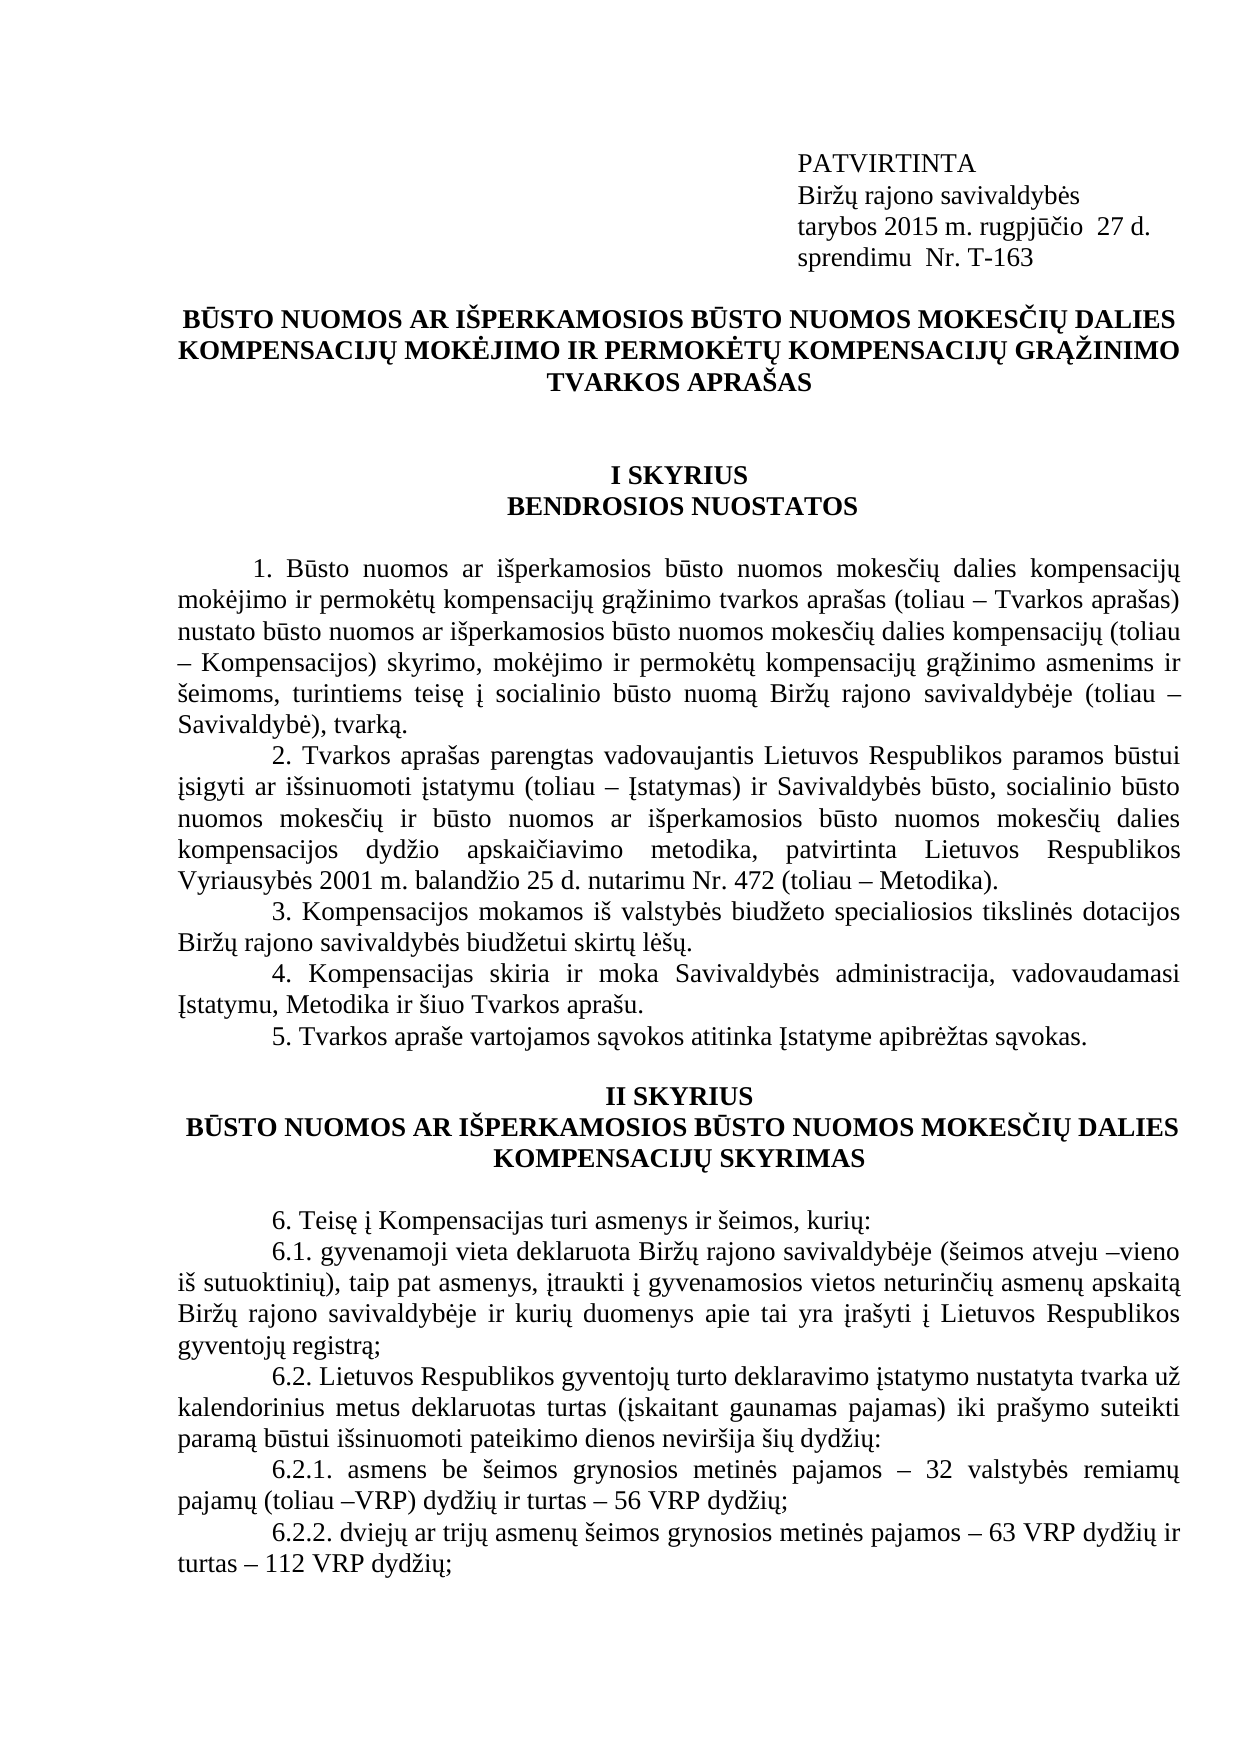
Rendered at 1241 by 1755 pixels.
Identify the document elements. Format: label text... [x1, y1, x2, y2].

text I SKYRIUS [177, 459, 1181, 490]
text BENDROSIOS NUOSTATOS [177, 490, 1181, 521]
text 6.1. gyvenamoji vieta deklaruota Biržų rajono savivaldybėje (šeimos atveju –vieno iš sutuoktinių), taip pat asmenys, įtraukti į gyvenamosios vietos neturinčių asmenų apskaitą Biržų rajono savivaldybėje ir kurių duomenys apie tai yra įrašyti į Lietuvos Respublikos gyventojų registrą; [177, 1235, 1181, 1360]
text Biržų rajono savivaldybės [177, 179, 1181, 210]
text 6.2.1. asmens be šeimos grynosios metinės pajamos – 32 valstybės remiamų pajamų (toliau –VRP) dydžių ir turtas – 56 VRP dydžių; [177, 1453, 1181, 1516]
text BŪSTO NUOMOS AR IŠPERKAMOSIOS BŪSTO NUOMOS MOKESČIŲ DALIES KOMPENSACIJŲ MOKĖJIMO IR PERMOKĖTŲ KOMPENSACIJŲ GRĄŽINIMO TVARKOS APRAŠAS [177, 303, 1181, 397]
text II SKYRIUS [177, 1079, 1181, 1111]
text BŪSTO NUOMOS AR IŠPERKAMOSIOS BŪSTO NUOMOS MOKESČIŲ DALIES KOMPENSACIJŲ SKYRIMAS [177, 1111, 1181, 1173]
text 6.2. Lietuvos Respublikos gyventojų turto deklaravimo įstatymo nustatyta tvarka už kalendorinius metus deklaruotas turtas (įskaitant gaunamas pajamas) iki prašymo suteikti paramą būstui išsinuomoti pateikimo dienos neviršija šių dydžių: [177, 1360, 1181, 1453]
text 6.2.2. dviejų ar trijų asmenų šeimos grynosios metinės pajamos – 63 VRP dydžių ir turtas – 112 VRP dydžių; [177, 1516, 1181, 1578]
text 3. Kompensacijos mokamos iš valstybės biudžeto specialiosios tikslinės dotacijos Biržų rajono savivaldybės biudžetui skirtų lėšų. [177, 895, 1181, 957]
text 4. Kompensacijas skiria ir moka Savivaldybės administracija, vadovaudamasi Įstatymu, Metodika ir šiuo Tvarkos aprašu. [177, 957, 1181, 1020]
text 6. Teisę į Kompensacijas turi asmenys ir šeimos, kurių: [177, 1204, 1181, 1235]
text tarybos 2015 m. rugpjūčio 27 d. sprendimu Nr. T-163 [177, 210, 1181, 272]
text PATVIRTINTA [177, 148, 1181, 179]
text 2. Tvarkos aprašas parengtas vadovaujantis Lietuvos Respublikos paramos būstui įsigyti ar išsinuomoti įstatymu (toliau – Įstatymas) ir Savivaldybės būsto, socialinio būsto nuomos mokesčių ir būsto nuomos ar išperkamosios būsto nuomos mokesčių dalies kompensacijos dydžio apskaičiavimo metodika, patvirtinta Lietuvos Respublikos Vyriausybės 2001 m. balandžio 25 d. nutarimu Nr. 472 (toliau – Metodika). [177, 739, 1181, 895]
text 5. Tvarkos apraše vartojamos sąvokos atitinka Įstatyme apibrėžtas sąvokas. [177, 1020, 1181, 1051]
text 1. Būsto nuomos ar išperkamosios būsto nuomos mokesčių dalies kompensacijų mokėjimo ir permokėtų kompensacijų grąžinimo tvarkos aprašas (toliau – Tvarkos aprašas) nustato būsto nuomos ar išperkamosios būsto nuomos mokesčių dalies kompensacijų (toliau – Kompensacijos) skyrimo, mokėjimo ir permokėtų kompensacijų grąžinimo asmenims ir šeimoms, turintiems teisę į socialinio būsto nuomą Biržų rajono savivaldybėje (toliau – Savivaldybė), tvarką. [177, 552, 1181, 739]
